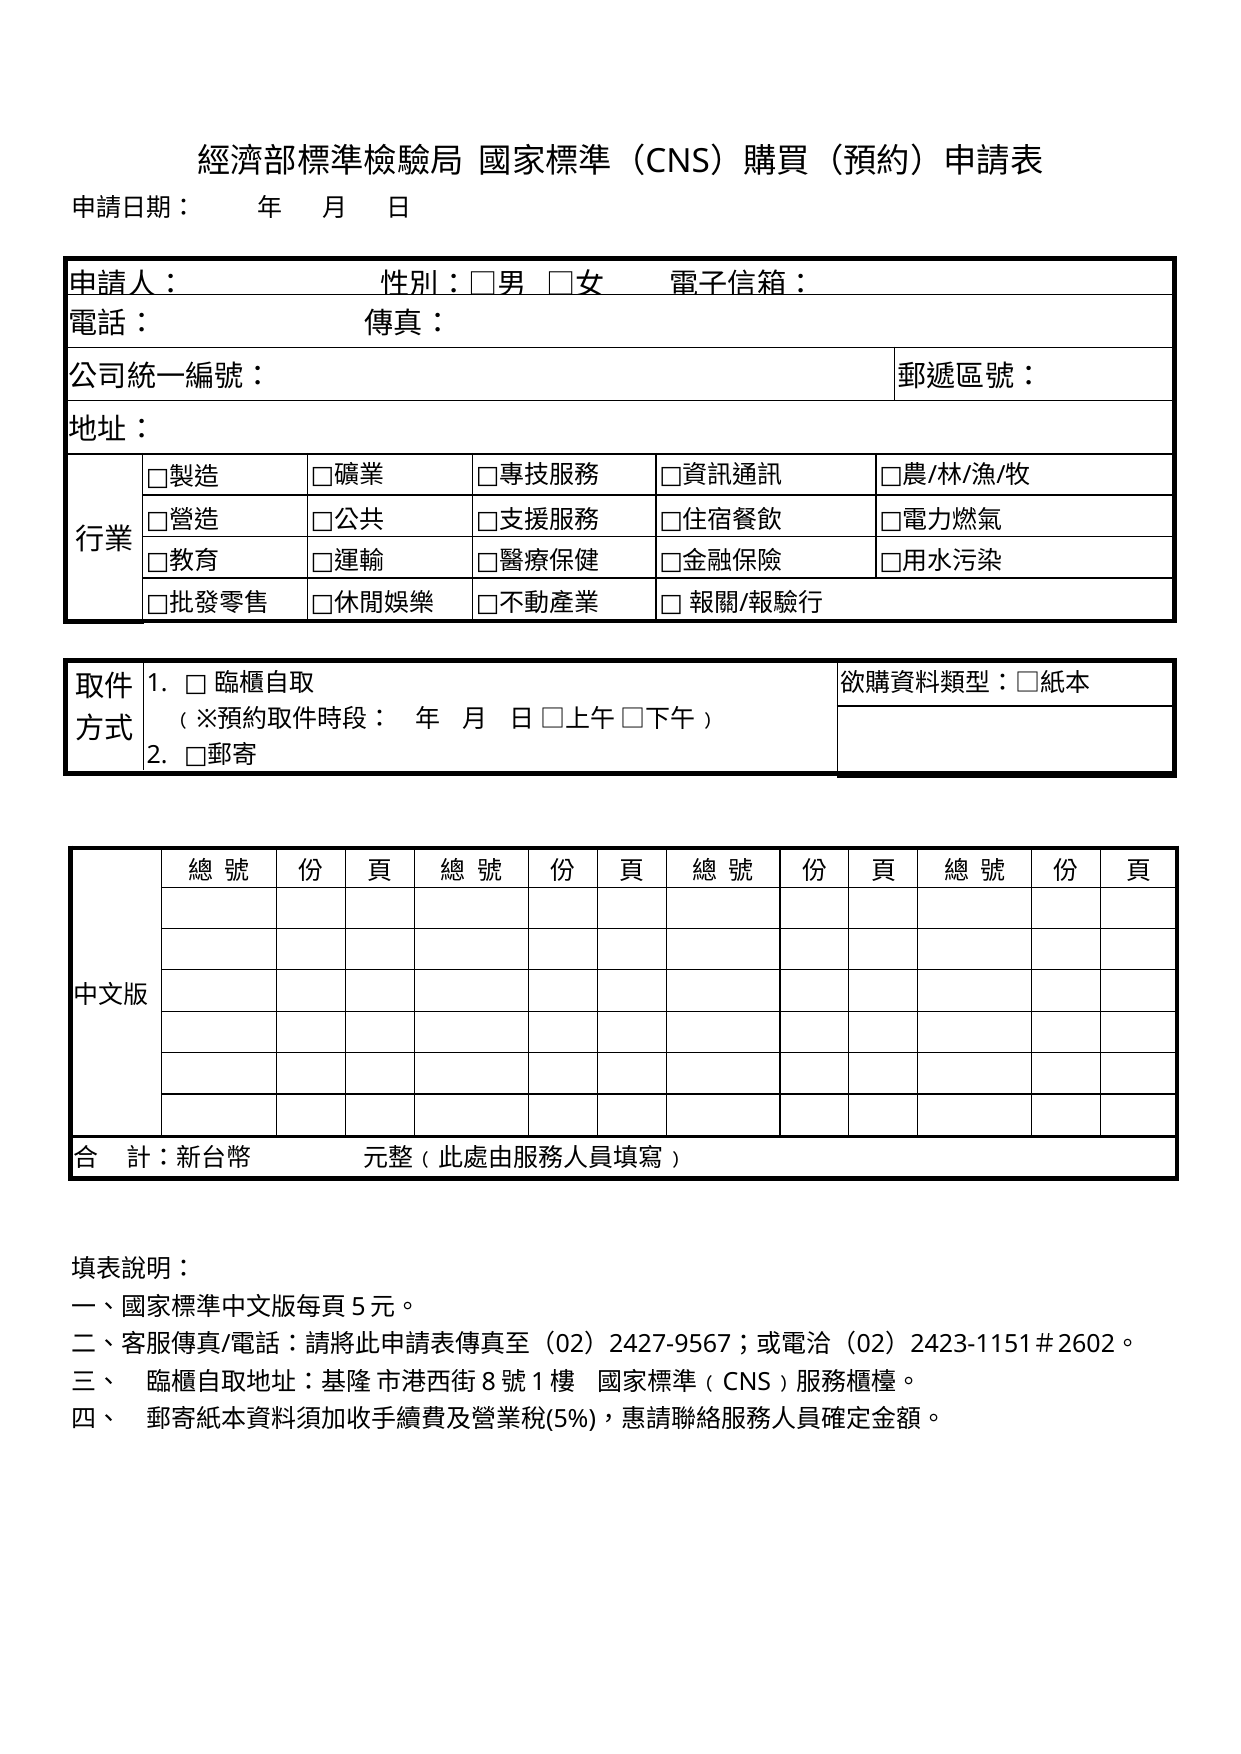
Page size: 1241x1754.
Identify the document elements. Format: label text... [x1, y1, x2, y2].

table_cell [277, 1053, 345, 1093]
table_cell [529, 929, 597, 969]
table_cell [849, 1095, 917, 1135]
table_cell [1101, 1095, 1175, 1135]
table_cell 郵遞區號： [895, 348, 1172, 400]
table_cell [1032, 970, 1100, 1011]
table_cell □公共 [308, 496, 472, 536]
table_cell [781, 1053, 848, 1093]
table_cell [1032, 1053, 1100, 1093]
table_cell [415, 1012, 528, 1052]
text 填表說明： [71, 1249, 1169, 1285]
table_cell [346, 1095, 414, 1135]
table_cell [162, 970, 276, 1011]
table_cell [781, 970, 848, 1011]
table_cell [1032, 929, 1100, 969]
table_cell [277, 888, 345, 928]
table_cell [838, 707, 1172, 771]
table_cell [1032, 1012, 1100, 1052]
table_cell [849, 888, 917, 928]
table_cell [277, 929, 345, 969]
table_cell [277, 1012, 345, 1052]
table_cell [849, 1053, 917, 1093]
table_cell 地址： [68, 401, 1172, 453]
table_cell [1101, 970, 1175, 1011]
table_header 份 [277, 850, 345, 887]
table_cell □休閒娛樂 [308, 579, 472, 618]
table_cell [667, 1053, 779, 1093]
table_cell [781, 1095, 848, 1135]
table_cell [277, 970, 345, 1011]
table_cell [918, 888, 1031, 928]
table_cell [1101, 888, 1175, 928]
table_header 份 [1032, 850, 1100, 887]
table_cell 合 計：新台幣 元整﹙此處由服務人員填寫﹚ [73, 1138, 1175, 1176]
list 國家標準中文版每頁5元。 [71, 1285, 1169, 1323]
table_cell [346, 1012, 414, 1052]
table_cell [277, 1095, 345, 1135]
table_cell [918, 1012, 1031, 1052]
table_cell [162, 929, 276, 969]
table_cell [529, 1012, 597, 1052]
table_cell [849, 929, 917, 969]
table_header 總 號 [415, 850, 528, 887]
table_cell 電話： 傳真： [68, 295, 1172, 347]
table_cell [162, 888, 276, 928]
table_header 總 號 [162, 850, 276, 887]
table_cell □不動產業 [473, 579, 655, 618]
text 申請日期： 年 月 日 [71, 195, 1169, 222]
table_cell □教育 [143, 537, 307, 577]
table_cell □金融保險 [657, 537, 875, 577]
table_cell □ 報關/報驗行 [657, 579, 1172, 618]
table_header 頁 [346, 850, 414, 887]
table_cell □營造 [143, 496, 307, 536]
table_header 份 [781, 850, 848, 887]
table_cell [415, 929, 528, 969]
table_cell [667, 929, 779, 969]
table_cell [598, 1095, 666, 1135]
table_cell [162, 1012, 276, 1052]
table_cell [918, 929, 1031, 969]
table_cell □專技服務 [473, 455, 655, 494]
table_cell □農/林/漁/牧 [877, 455, 1172, 494]
table_header 取件方式 [68, 663, 143, 771]
table_cell [529, 888, 597, 928]
table_header 份 [529, 850, 597, 887]
table_cell [849, 970, 917, 1011]
table_cell [918, 970, 1031, 1011]
table_cell 行業 [68, 455, 142, 618]
table_cell [918, 1053, 1031, 1093]
table_cell □用水污染 [877, 537, 1172, 577]
table_cell [1032, 888, 1100, 928]
table_cell [346, 929, 414, 969]
table_cell [598, 929, 666, 969]
table_cell [667, 1012, 779, 1052]
table_cell [598, 1012, 666, 1052]
table_cell [529, 1095, 597, 1135]
table_cell [598, 1053, 666, 1093]
table_cell [781, 929, 848, 969]
table_header □ 臨櫃自取 ﹙※預約取件時段： 年 月 日 □上午 □下午﹚ □郵寄 [144, 663, 837, 771]
table_cell [529, 970, 597, 1011]
table_header 頁 [1101, 850, 1175, 887]
table_cell [1101, 1012, 1175, 1052]
table_cell [162, 1095, 276, 1135]
table_header 申請人： 性別：□男 □女 電子信箱： [68, 261, 1172, 293]
table_cell □礦業 [308, 455, 472, 494]
table_cell [598, 970, 666, 1011]
table_cell □批發零售 [143, 579, 307, 618]
table_cell □資訊通訊 [657, 455, 875, 494]
table_cell □電力燃氣 [877, 496, 1172, 536]
table_cell [415, 1095, 528, 1135]
table_header 頁 [849, 850, 917, 887]
table_cell [1032, 1095, 1100, 1135]
table_cell [346, 970, 414, 1011]
table_cell [346, 1053, 414, 1093]
table_header 總 號 [667, 850, 779, 887]
table_cell [598, 888, 666, 928]
list 臨櫃自取地址：基隆 市港西街8號1樓 國家標準﹙CNS﹚服務櫃檯。 [71, 1360, 1169, 1398]
table_cell □運輸 [308, 537, 472, 577]
table_cell [667, 1095, 779, 1135]
table_cell [781, 888, 848, 928]
table_header 中文版 [73, 850, 161, 1135]
table_cell □支援服務 [473, 496, 655, 536]
table_cell [529, 1053, 597, 1093]
table_cell [781, 1012, 848, 1052]
table_cell [415, 1053, 528, 1093]
table_cell 公司統一編號： [68, 348, 894, 400]
text 經濟部標準檢驗局 國家標準（CNS）購買（預約）申請表 [71, 134, 1169, 182]
table_cell [1101, 1053, 1175, 1093]
list 客服傳真/電話：請將此申請表傳真至（02）2427-9567；或電洽（02）2423-1151＃2602。 [71, 1323, 1169, 1360]
table_header 欲購資料類型：□紙本 [838, 663, 1172, 705]
list 郵寄紙本資料須加收手續費及營業稅(5%)，惠請聯絡服務人員確定金額。 [71, 1398, 1169, 1435]
table_cell [162, 1053, 276, 1093]
table_cell [667, 888, 779, 928]
table_cell [346, 888, 414, 928]
table_cell [415, 970, 528, 1011]
table_cell [849, 1012, 917, 1052]
table_cell □住宿餐飲 [657, 496, 875, 536]
table_cell [415, 888, 528, 928]
table_cell [667, 970, 779, 1011]
table_header 頁 [598, 850, 666, 887]
table_cell □製造 [143, 455, 307, 494]
table_cell [918, 1095, 1031, 1135]
table_cell [1101, 929, 1175, 969]
table_cell □醫療保健 [473, 537, 655, 577]
table_header 總 號 [918, 850, 1031, 887]
